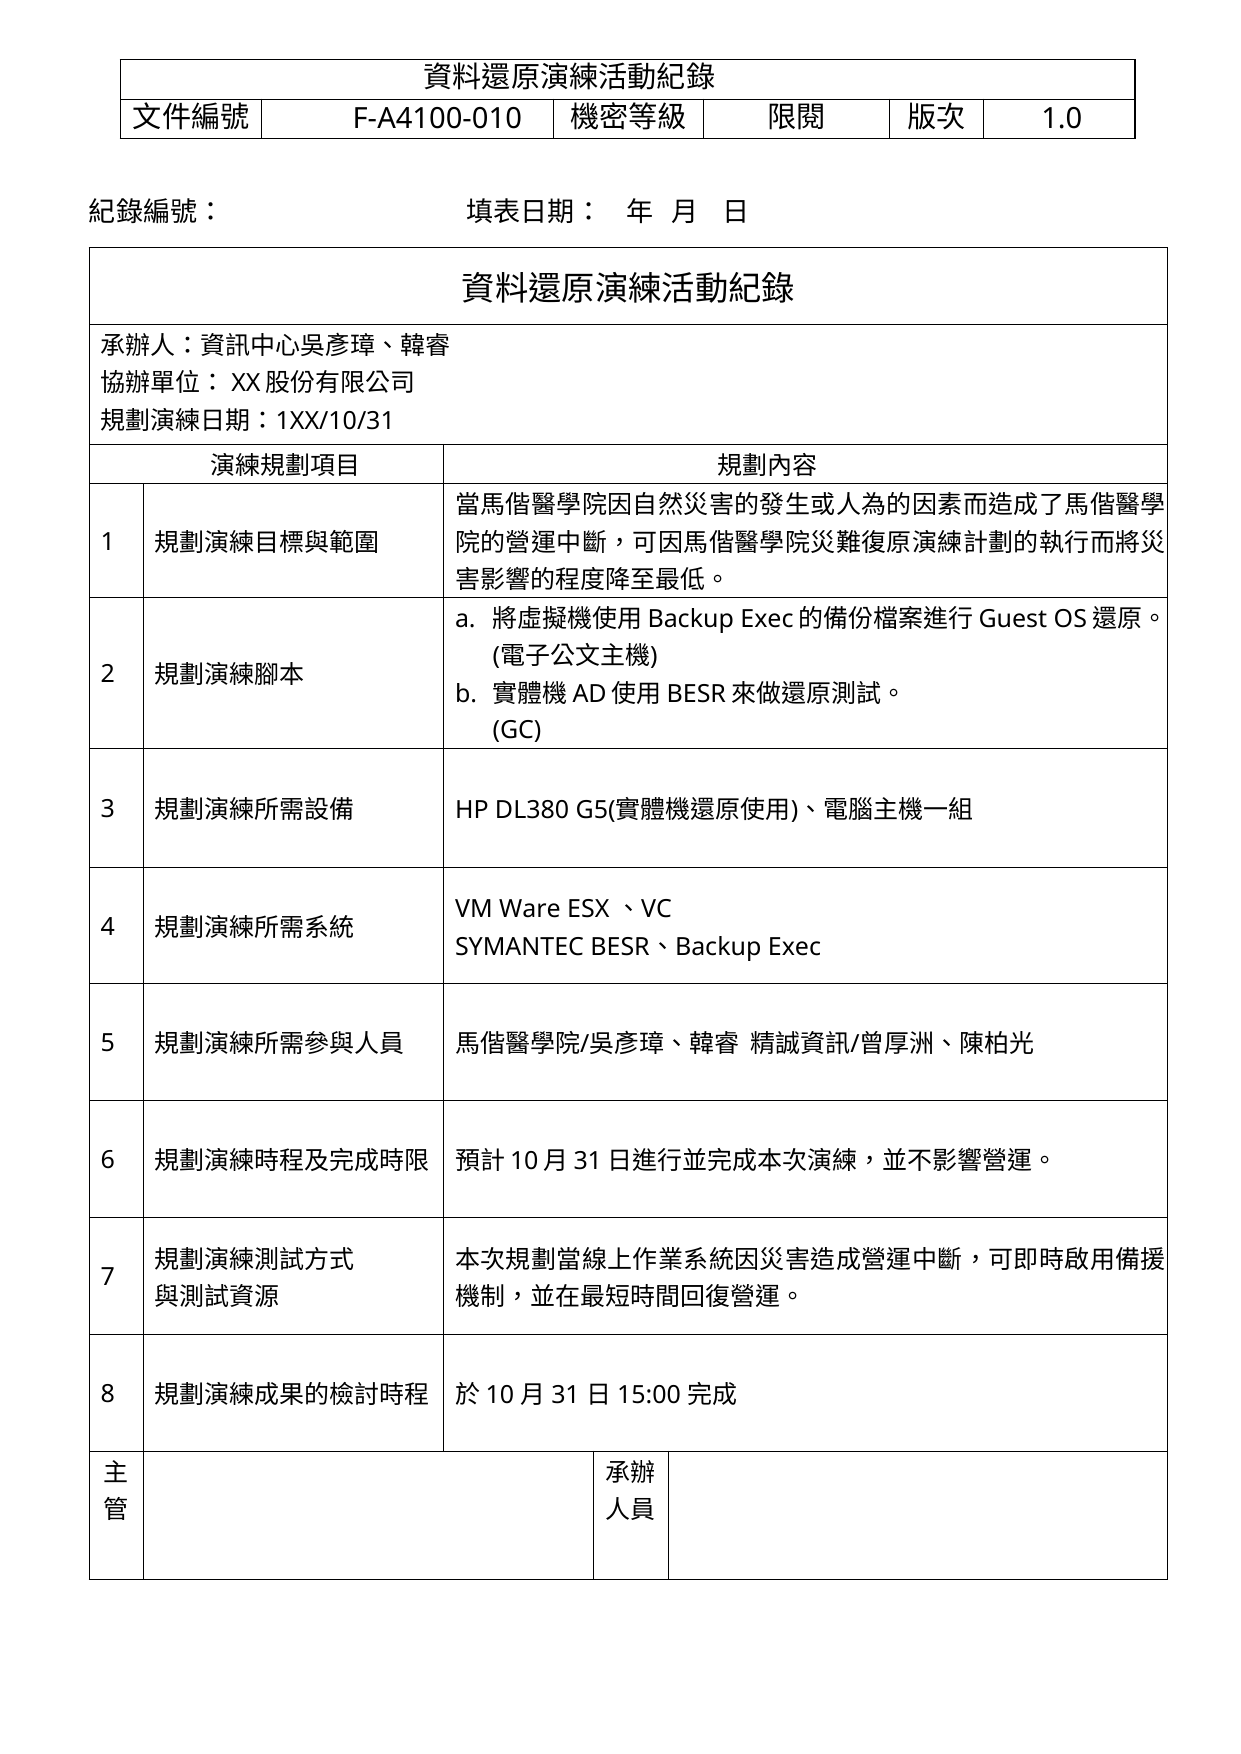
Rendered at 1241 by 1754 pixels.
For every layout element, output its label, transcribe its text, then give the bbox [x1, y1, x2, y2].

table_cell 7 [90, 1218, 143, 1334]
table_cell 規劃演練測試方式 與測試資源 [144, 1218, 443, 1334]
table_cell 規劃內容 [444, 445, 1167, 483]
table_cell 主 管 [90, 1452, 143, 1579]
text 紀錄編號： 填表日期： 年 月 日 [89, 172, 1167, 247]
table_cell 承辦人：資訊中心吳彥璋、韓睿 協辦單位： XX股份有限公司 規劃演練日期：1XX/10/31 [90, 325, 1167, 444]
table_cell 1 [90, 484, 143, 597]
table_cell 承辦 人員 [594, 1452, 668, 1579]
table_cell 6 [90, 1101, 143, 1217]
table_cell [669, 1452, 1167, 1579]
table_cell [144, 1452, 593, 1579]
table_cell 規劃演練目標與範圍 [144, 484, 443, 597]
table_cell 規劃演練時程及完成時限 [144, 1101, 443, 1217]
table_cell 規劃演練所需參與人員 [144, 984, 443, 1099]
table_cell 規劃演練所需設備 [144, 749, 443, 867]
table_cell 預計10月31日進行並完成本次演練，並不影響營運。 [444, 1101, 1167, 1217]
table_cell VM Ware ESX 、VC SYMANTEC BESR、Backup Exec [444, 868, 1167, 982]
table_cell 當馬偕醫學院因自然災害的發生或人為的因素而造成了馬偕醫學院的營運中斷，可因馬偕醫學院災難復原演練計劃的執行而將災害影響的程度降至最低。 [444, 484, 1167, 597]
table_cell 4 [90, 868, 143, 982]
table_cell 於 10 月 31 日 15:00 完成 [444, 1335, 1167, 1451]
table_cell 規劃演練成果的檢討時程 [144, 1335, 443, 1451]
table_cell 3 [90, 749, 143, 867]
table_cell 演練規劃項目 [90, 445, 443, 483]
table_header 資料還原演練活動紀錄 [90, 248, 1167, 324]
table_cell HP DL380 G5(實體機還原使用)、電腦主機一組 [444, 749, 1167, 867]
table_cell 馬偕醫學院/吳彥璋、韓睿 精誠資訊/曾厚洲、陳柏光 [444, 984, 1167, 1099]
table_cell 5 [90, 984, 143, 1099]
table_cell 2 [90, 598, 143, 748]
table_cell 8 [90, 1335, 143, 1451]
table_cell 規劃演練腳本 [144, 598, 443, 748]
table_cell 規劃演練所需系統 [144, 868, 443, 982]
table_cell 將虛擬機使用Backup Exec的備份檔案進行Guest OS還原。 (電子公文主機) 實體機AD使用BESR來做還原測試。 (GC) [444, 598, 1167, 748]
table_cell 本次規劃當線上作業系統因災害造成營運中斷，可即時啟用備援機制，並在最短時間回復營運。 [444, 1218, 1167, 1334]
